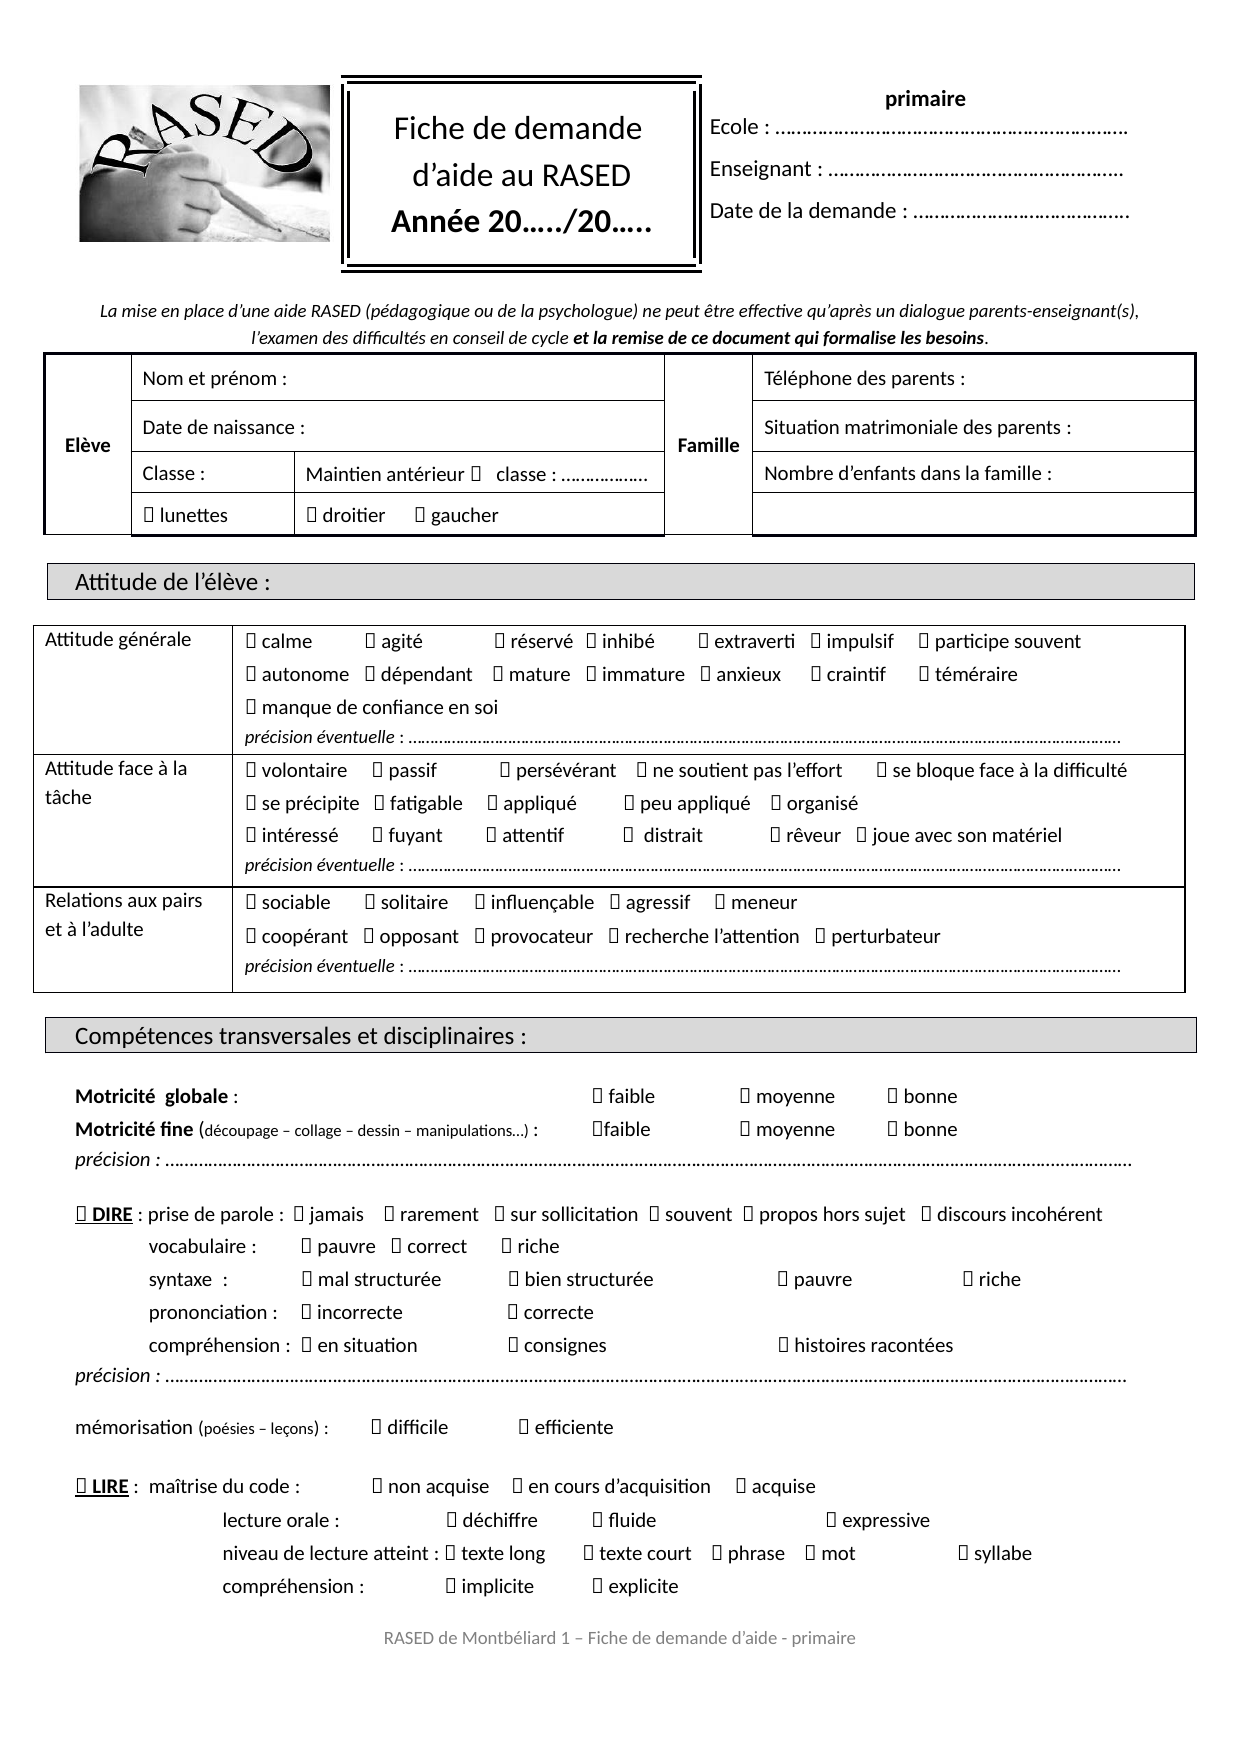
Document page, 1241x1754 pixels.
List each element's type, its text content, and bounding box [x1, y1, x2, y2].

text compréhension :  en situation  consignes  histoires racontées [75, 1330, 1165, 1358]
table_header primaire Ecole : …………………………………………………………. Enseignant : ……………………………………………….. Date de la demande : ………………………………….. [698, 75, 1152, 264]
text vocabulaire :  pauvre  correct  riche [75, 1232, 1165, 1260]
table_cell  droitier  gaucher [295, 493, 664, 534]
table_header Attitude générale [34, 626, 232, 754]
text La mise en place d’une aide RASED (pédagogique ou de la psychologue) ne peut être effective qu’après un dialogue parents-enseignant(s), l’examen des difficultés en conseil de cycle et la remise de ce document qui formalise les besoins. [75, 299, 1165, 349]
table_cell Maintien antérieur  classe : ……………… [295, 452, 664, 492]
table_cell Situation matrimoniale des parents : [753, 401, 1194, 451]
table_header Famille [665, 355, 752, 534]
table_cell  lunettes [132, 493, 294, 534]
text Compétences transversales et disciplinaires : [46, 1018, 1196, 1052]
table_cell  sociable  solitaire  influençable  agressif  meneur  coopérant  opposant  provocateur  recherche l’attention  perturbateur précision éventuelle : ………………………………………………………………………………………………………………………………………………… [233, 888, 1184, 992]
text  LIRE : maîtrise du code :  non acquise  en cours d’acquisition  acquise [75, 1471, 1165, 1499]
text Motricité fine (découpage – collage – dessin – manipulations…) : faible  moyenne  bonne [75, 1114, 1165, 1142]
text précision : …………………………………………………………………………………………………………………………………………………………………….…………… [75, 1146, 1165, 1172]
text prononciation :  incorrecte  correcte [75, 1297, 1165, 1326]
table_header Elève [46, 355, 131, 534]
table_header [63, 75, 345, 264]
table_header  calme  agité  réservé  inhibé  extraverti  impulsif  participe souvent  autonome  dépendant  mature  immature  anxieux  craintif  téméraire  manque de confiance en soi précision éventuelle : ………………………………………………………………………………………………………………………………………………… [233, 626, 1184, 754]
text mémorisation (poésies – leçons) :  difficile  efficiente [75, 1412, 1165, 1441]
text Motricité globale :  faible  moyenne  bonne [75, 1081, 1165, 1110]
table_cell Attitude face à la tâche [34, 755, 232, 886]
table_cell [753, 493, 1194, 534]
text Attitude de l’élève : [48, 564, 1194, 599]
text  DIRE : prise de parole :  jamais  rarement  sur sollicitation  souvent  propos hors sujet  discours incohérent [75, 1199, 1165, 1227]
picture [75, 84, 335, 242]
text compréhension :  implicite  explicite [75, 1571, 1165, 1599]
table_cell Date de naissance : [132, 401, 664, 451]
text lecture orale :  déchiffre  fluide  expressive [75, 1506, 1165, 1534]
table_cell Nombre d’enfants dans la famille : [753, 452, 1194, 492]
text niveau de lecture atteint :  texte long  texte court  phrase  mot  syllabe [75, 1538, 1165, 1567]
table_cell Relations aux pairs et à l’adulte [34, 888, 232, 992]
table_header Fiche de demande d’aide au RASED Année 20…../20….. [345, 78, 698, 264]
text syntaxe :  mal structurée  bien structurée  pauvre  riche [75, 1264, 1165, 1293]
text précision : ………………………………………………………………………………………………………………………………………………………………………………… [75, 1363, 1165, 1388]
table_header Nom et prénom : [132, 355, 664, 400]
table_cell Classe : [132, 452, 294, 492]
table_header Téléphone des parents : [753, 355, 1194, 400]
table_cell  volontaire  passif  persévérant  ne soutient pas l’effort  se bloque face à la difficulté  se précipite  fatigable  appliqué  peu appliqué  organisé  intéressé  fuyant  attentif  distrait  rêveur  joue avec son matériel précision éventuelle : ………………………………………………………………………………………………………………………………………………… [233, 755, 1184, 886]
